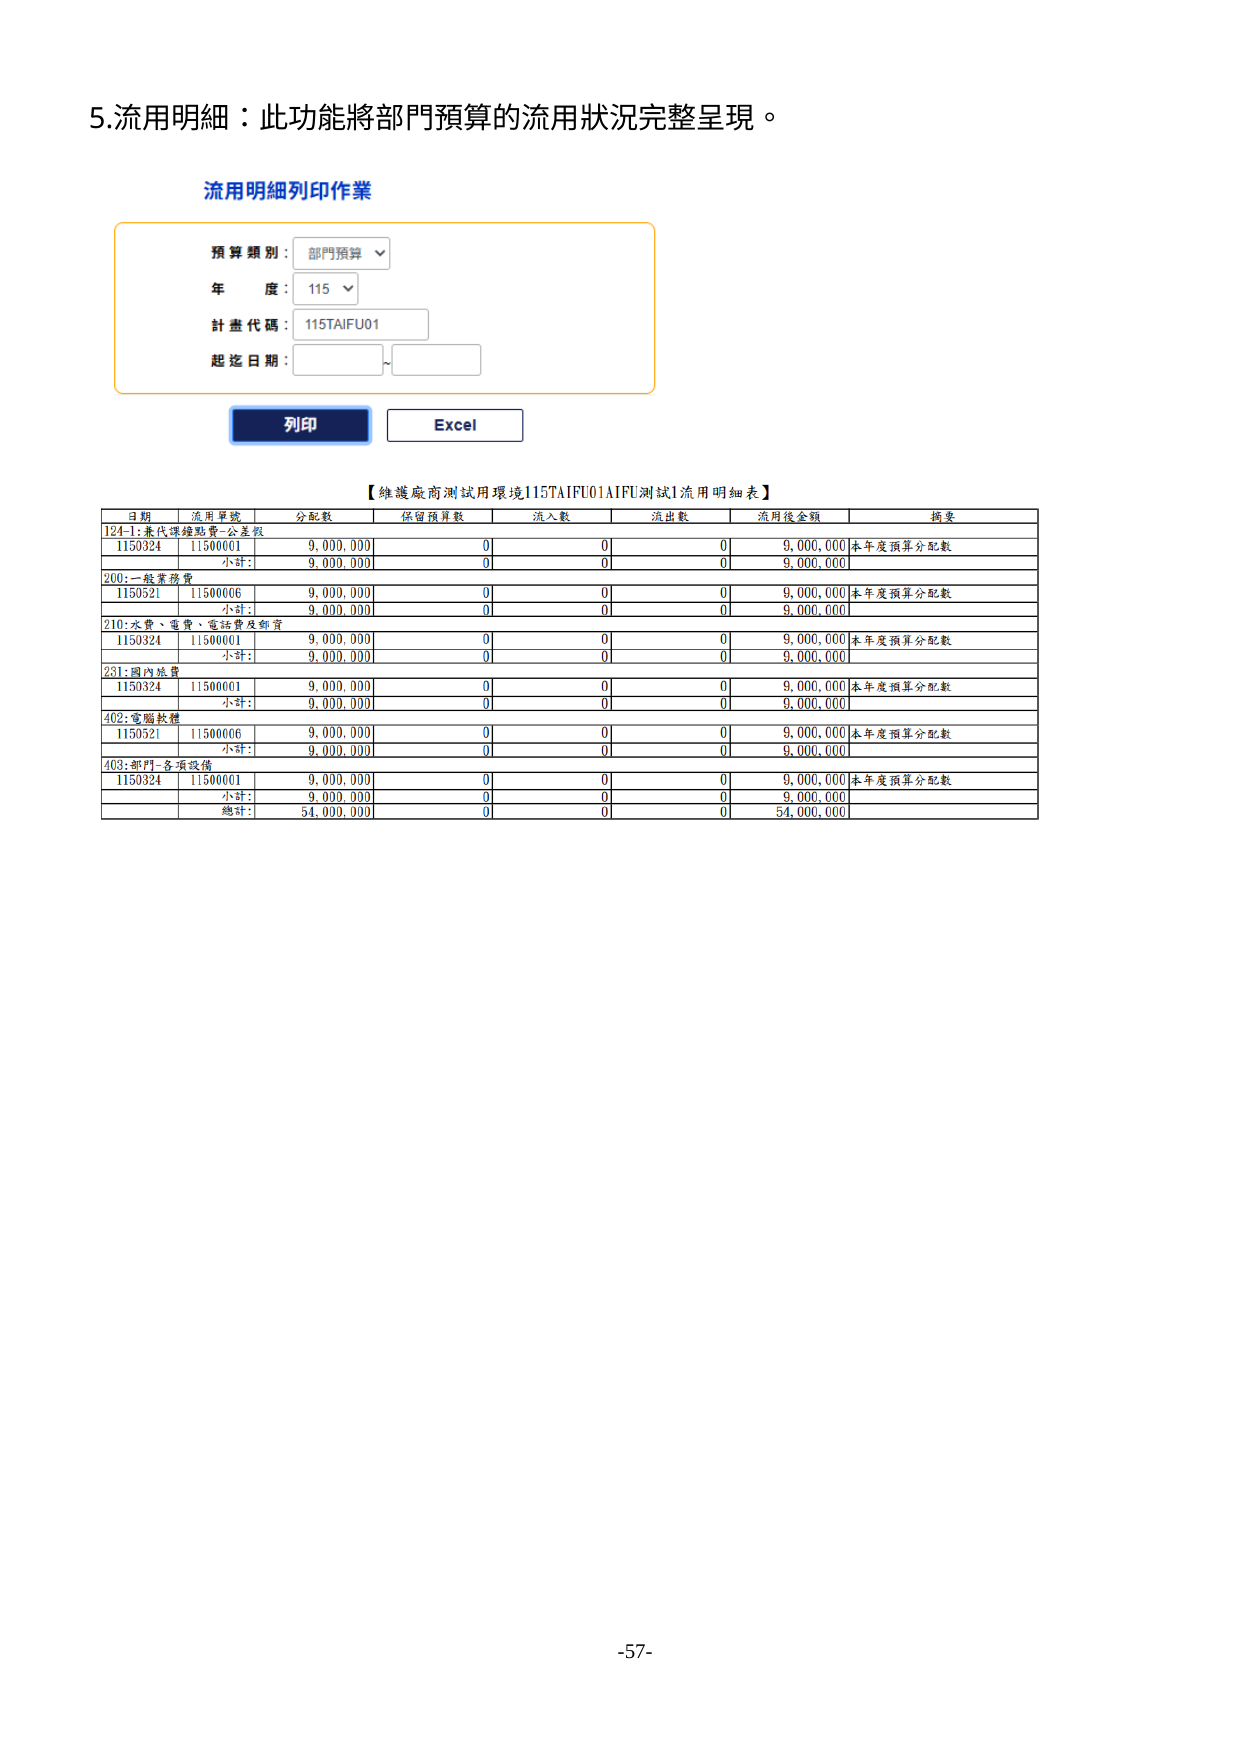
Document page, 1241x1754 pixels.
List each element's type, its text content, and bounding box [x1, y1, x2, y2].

picture [88, 470, 1053, 849]
text 5.流用明細：此功能將部門預算的流用狀況完整呈現。 [89, 78, 1181, 153]
picture [88, 156, 686, 450]
